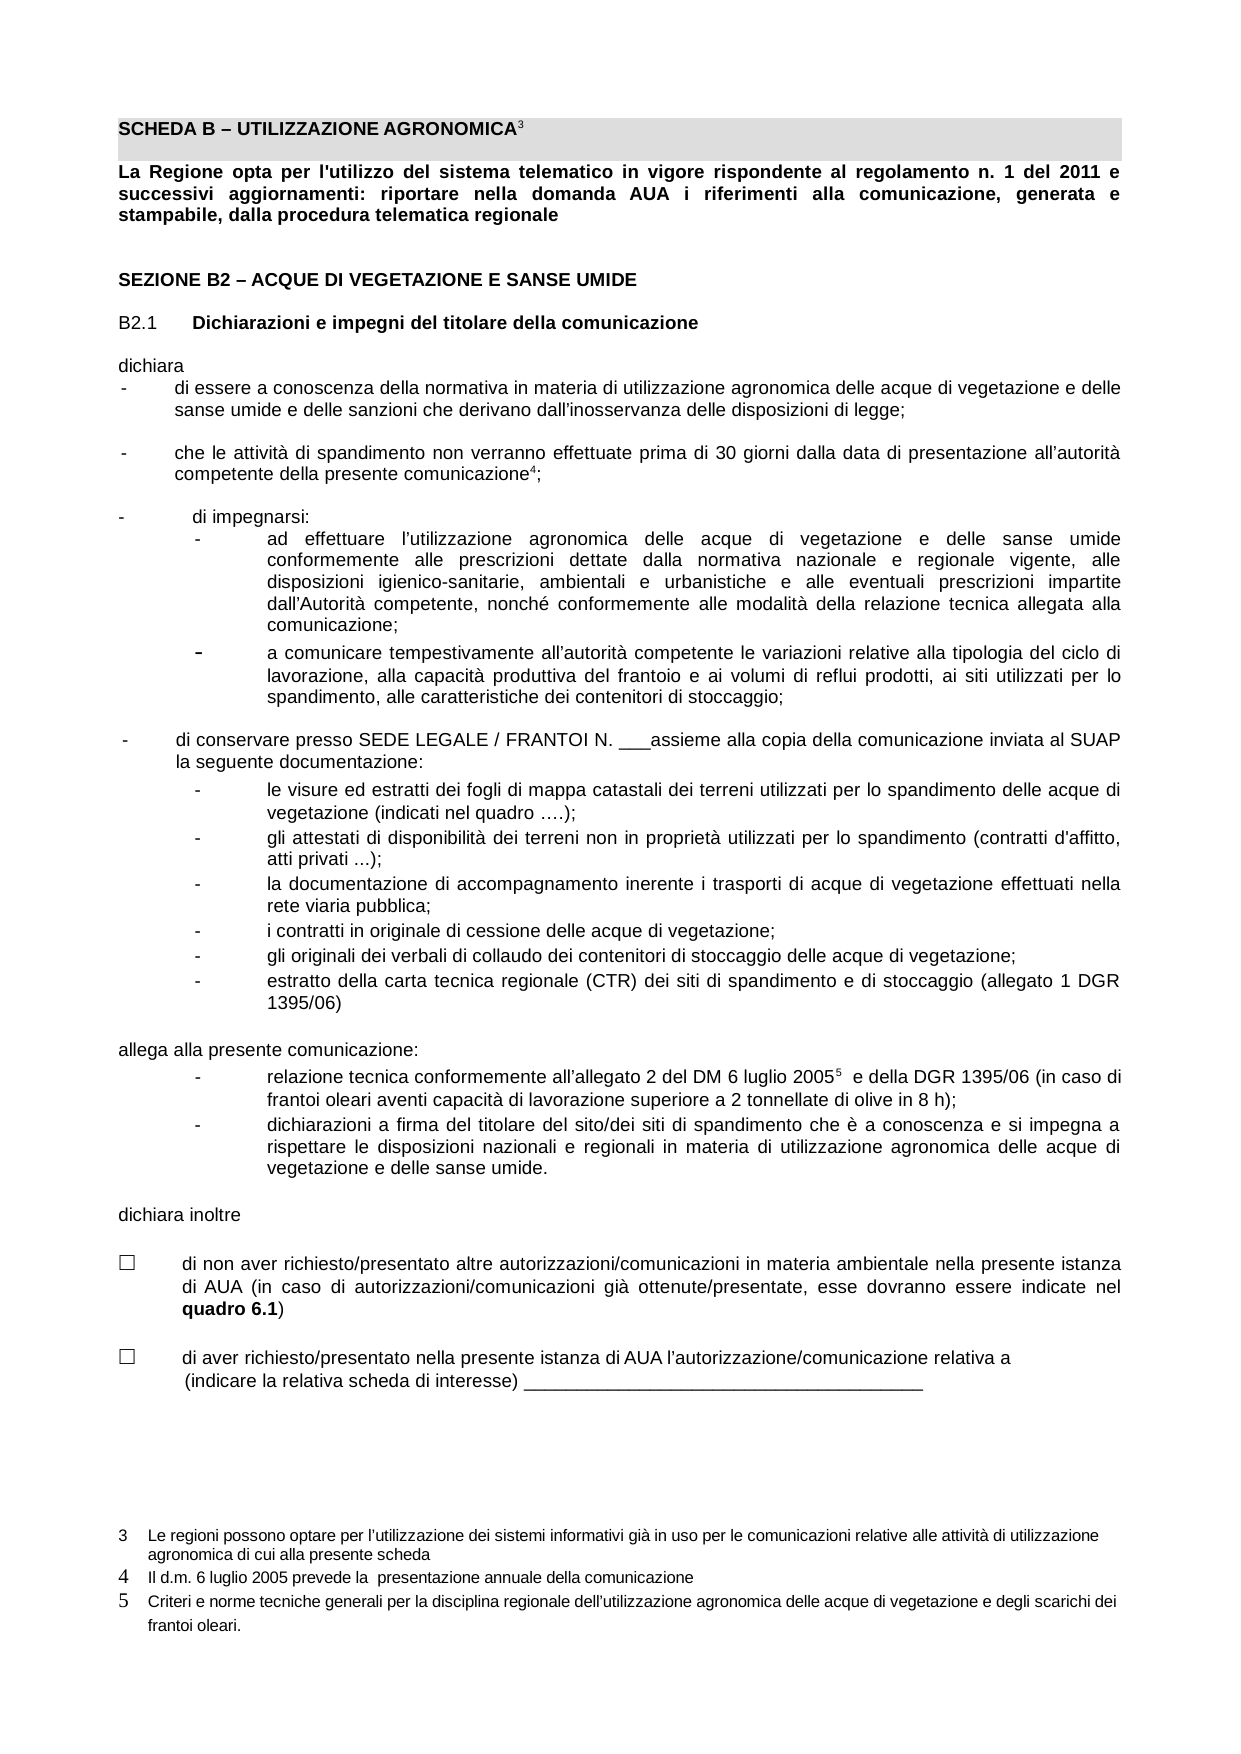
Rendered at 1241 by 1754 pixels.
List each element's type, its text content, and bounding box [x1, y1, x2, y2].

text - che le attività di spandimento non verranno effettuate prima di 30 giorni dalla data di presentazione all’autorità competente della presente comunicazione; [121, 442, 1122, 485]
text - a comunicare tempestivamente all’autorità competente le variazioni relative alla tipologia del ciclo di lavorazione, alla capacità produttiva del frantoio e ai volumi di reflui prodotti, ai siti utilizzati per lo spandimento, alle caratteristiche dei contenitori di stoccaggio; [194, 636, 1122, 708]
text - di conservare presso SEDE LEGALE / FRANTOI N. ___assieme alla copia della comunicazione inviata al SUAP la seguente documentazione: [122, 729, 1122, 772]
text dichiara inoltre [118, 1204, 1122, 1226]
text (indicare la relativa scheda di interesse) ______________________________________ [184, 1370, 1122, 1391]
text Le regioni possono optare per l’utilizzazione dei sistemi informativi già in uso per le comunicazioni relative alle attività di utilizzazione agronomica di cui alla presente scheda [118, 1526, 1122, 1564]
text B2.1 Dichiarazioni e impegni del titolare della comunicazione [118, 312, 1122, 334]
text Criteri e norme tecniche generali per la disciplina regionale dell’utilizzazione agronomica delle acque di vegetazione e degli scarichi dei frantoi oleari. [118, 1588, 1122, 1636]
text - i contratti in originale di cessione delle acque di vegetazione; [194, 920, 1122, 942]
text SEZIONE B2 – ACQUE DI VEGETAZIONE E SANSE UMIDE [118, 269, 1122, 291]
text - le visure ed estratti dei fogli di mappa catastali dei terreni utilizzati per lo spandimento delle acque di vegetazione (indicati nel quadro ….); [194, 772, 1122, 823]
text - gli originali dei verbali di collaudo dei contenitori di stoccaggio delle acque di vegetazione; [194, 945, 1122, 967]
text □ di aver richiesto/presentato nella presente istanza di AUA l’autorizzazione/comunicazione relativa a [119, 1341, 1122, 1370]
text □ di non aver richiesto/presentato altre autorizzazioni/comunicazioni in materia ambientale nella presente istanza di AUA (in caso di autorizzazioni/comunicazioni già ottenute/presentate, esse dovranno essere indicate nel quadro 6.1) [119, 1247, 1122, 1319]
text - ad effettuare l’utilizzazione agronomica delle acque di vegetazione e delle sanse umide conformemente alle prescrizioni dettate dalla normativa nazionale e regionale vigente, alle disposizioni igienico-sanitarie, ambientali e urbanistiche e alle eventuali prescrizioni impartite dall’Autorità competente, nonché conformemente alle modalità della relazione tecnica allegata alla comunicazione; [194, 528, 1122, 636]
text - la documentazione di accompagnamento inerente i trasporti di acque di vegetazione effettuati nella rete viaria pubblica; [194, 873, 1122, 916]
text SCHEDA B – UTILIZZAZIONE AGRONOMICA [118, 118, 1122, 140]
text - relazione tecnica conformemente all’allegato 2 del DM 6 luglio 2005 e della DGR 1395/06 (in caso di frantoi oleari aventi capacità di lavorazione superiore a 2 tonnellate di olive in 8 h); [194, 1060, 1122, 1111]
text - estratto della carta tecnica regionale (CTR) dei siti di spandimento e di stoccaggio (allegato 1 DGR 1395/06) [194, 970, 1122, 1013]
text - di impegnarsi: [118, 506, 1122, 528]
text - gli attestati di disponibilità dei terreni non in proprietà utilizzati per lo spandimento (contratti d'affitto, atti privati ...); [194, 827, 1122, 870]
text La Regione opta per l'utilizzo del sistema telematico in vigore rispondente al regolamento n. 1 del 2011 e successivi aggiornamenti: riportare nella domanda AUA i riferimenti alla comunicazione, generata e stampabile, dalla procedura telematica regionale [118, 161, 1122, 226]
text - dichiarazioni a firma del titolare del sito/dei siti di spandimento che è a conoscenza e si impegna a rispettare le disposizioni nazionali e regionali in materia di utilizzazione agronomica delle acque di vegetazione e delle sanse umide. [194, 1114, 1122, 1179]
text allega alla presente comunicazione: [118, 1038, 1122, 1060]
text dichiara [118, 355, 1122, 377]
text - di essere a conoscenza della normativa in materia di utilizzazione agronomica delle acque di vegetazione e delle sanse umide e delle sanzioni che derivano dall’inosservanza delle disposizioni di legge; [121, 377, 1122, 420]
text Il d.m. 6 luglio 2005 prevede la presentazione annuale della comunicazione [118, 1564, 1122, 1588]
